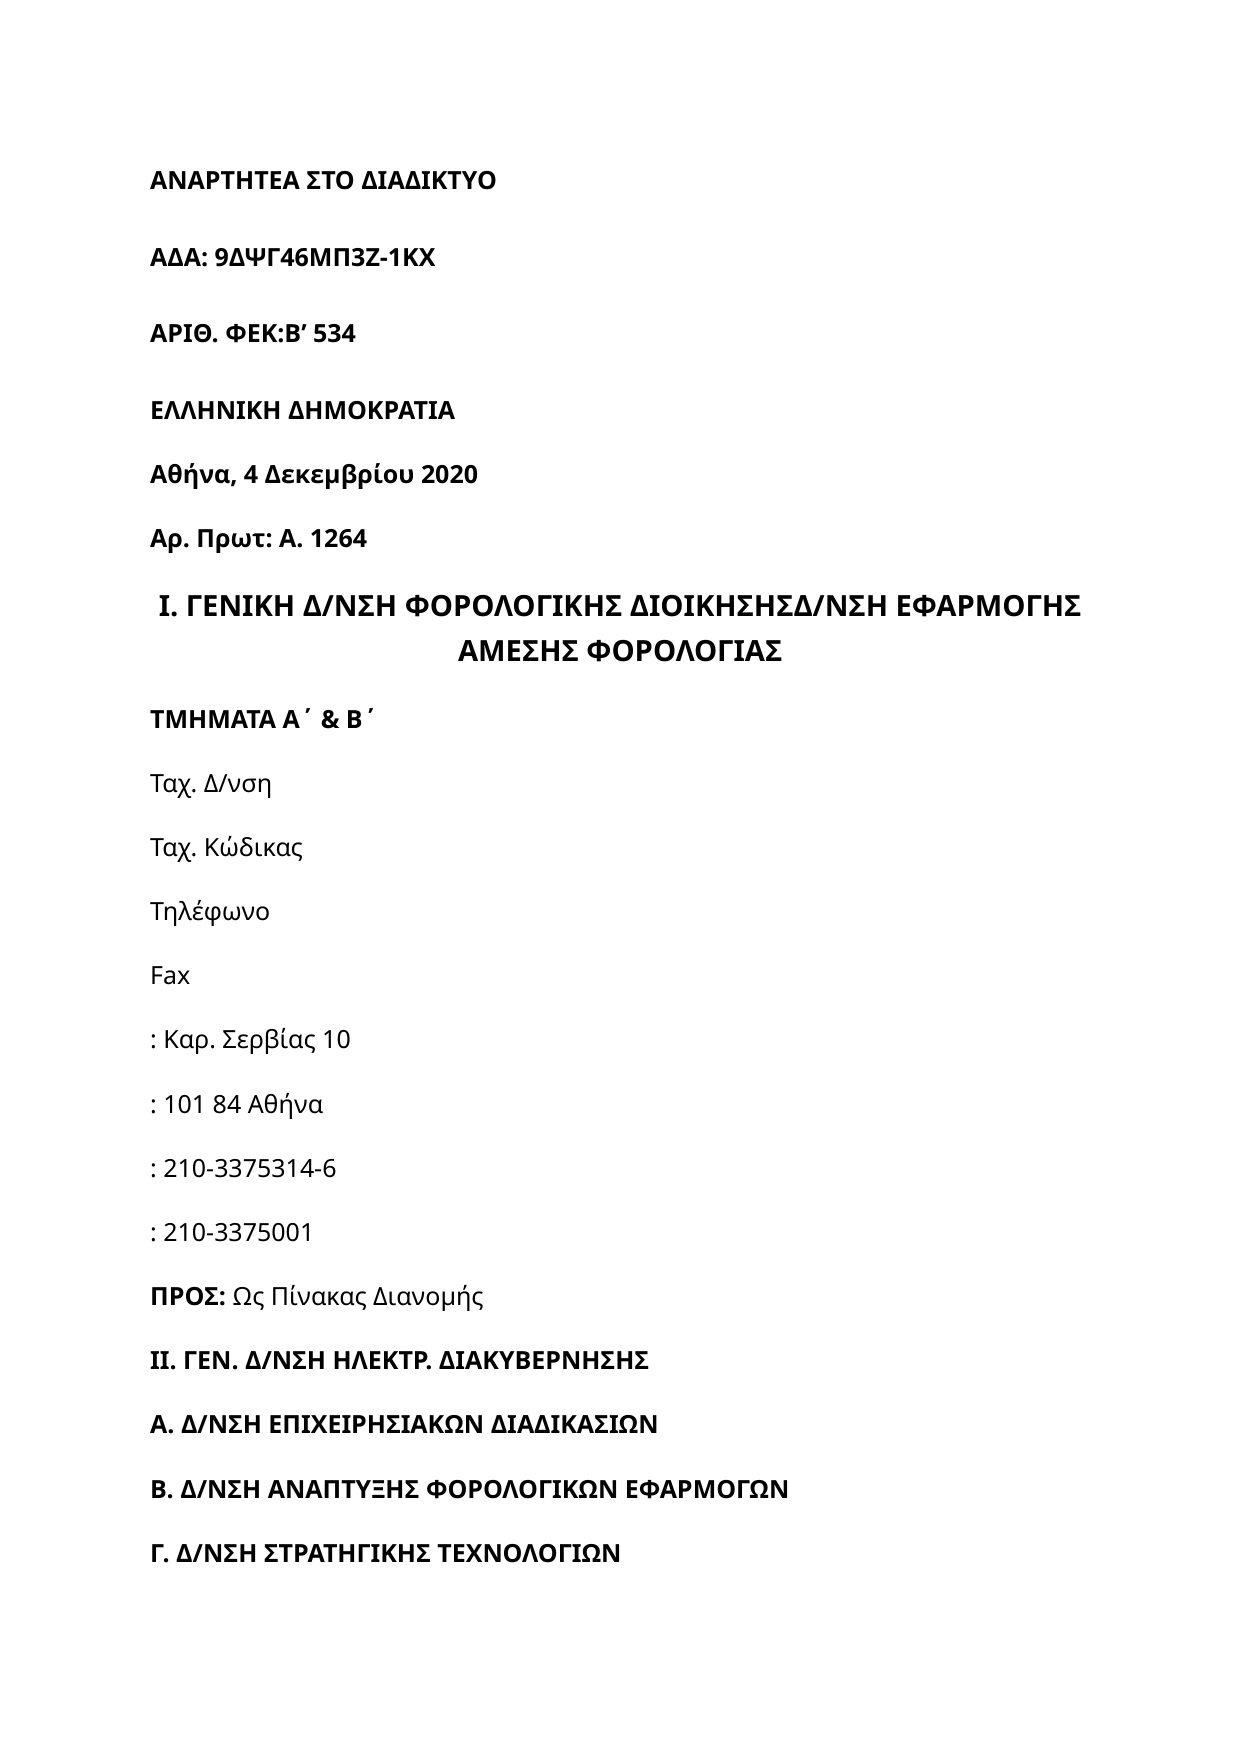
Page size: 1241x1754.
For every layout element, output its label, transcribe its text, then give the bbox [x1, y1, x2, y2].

text Ταχ. Κώδικας [150, 829, 1090, 864]
text Fax [150, 958, 1090, 992]
title ΑΝΑΡΤΗΤΕΑ ΣΤΟ ΔΙΑΔΙΚΤΥΟ [150, 162, 1090, 197]
title ΑΡΙΘ. ΦΕΚ:Β’ 534 [150, 316, 1090, 350]
text : 210-3375001 [150, 1214, 1090, 1249]
text Α. Δ/ΝΣΗ ΕΠΙΧΕΙΡΗΣΙΑΚΩΝ ΔΙΑΔΙΚΑΣΙΩΝ [150, 1407, 1090, 1441]
text ΕΛΛΗΝΙΚΗ ΔΗΜΟΚΡΑΤΙΑ [150, 392, 1090, 427]
text ΠΡΟΣ: Ως Πίνακας Διανομής [150, 1279, 1090, 1313]
text : Καρ. Σερβίας 10 [150, 1022, 1090, 1056]
text : 210-3375314-6 [150, 1150, 1090, 1184]
text ΙΙ. ΓΕΝ. Δ/ΝΣΗ ΗΛΕΚΤΡ. ΔΙΑΚΥΒΕΡΝΗΣΗΣ [150, 1343, 1090, 1377]
text Ι. ΓΕΝΙΚΗ Δ/ΝΣΗ ΦΟΡΟΛΟΓΙΚΗΣ ΔΙΟΙΚΗΣΗΣΔ/ΝΣΗ ΕΦΑΡΜΟΓΗΣ ΑΜΕΣΗΣ ΦΟΡΟΛΟΓΙΑΣ [150, 585, 1090, 670]
text Αθήνα, 4 Δεκεμβρίου 2020 [150, 457, 1090, 491]
text : 101 84 Αθήνα [150, 1086, 1090, 1120]
title ΑΔΑ: 9ΔΨΓ46ΜΠ3Ζ-1ΚΧ [150, 239, 1090, 273]
text ΤΜΗΜΑΤΑ Α΄ & Β΄ [150, 701, 1090, 735]
text Αρ. Πρωτ: Α. 1264 [150, 521, 1090, 555]
text Τηλέφωνο [150, 894, 1090, 928]
text Ταχ. Δ/νση [150, 765, 1090, 799]
text Γ. Δ/ΝΣΗ ΣΤΡΑΤΗΓΙΚΗΣ ΤΕΧΝΟΛΟΓΙΩΝ [150, 1535, 1090, 1569]
text Β. Δ/ΝΣΗ ΑΝΑΠΤΥΞΗΣ ΦΟΡΟΛΟΓΙΚΩΝ ΕΦΑΡΜΟΓΩΝ [150, 1471, 1090, 1505]
